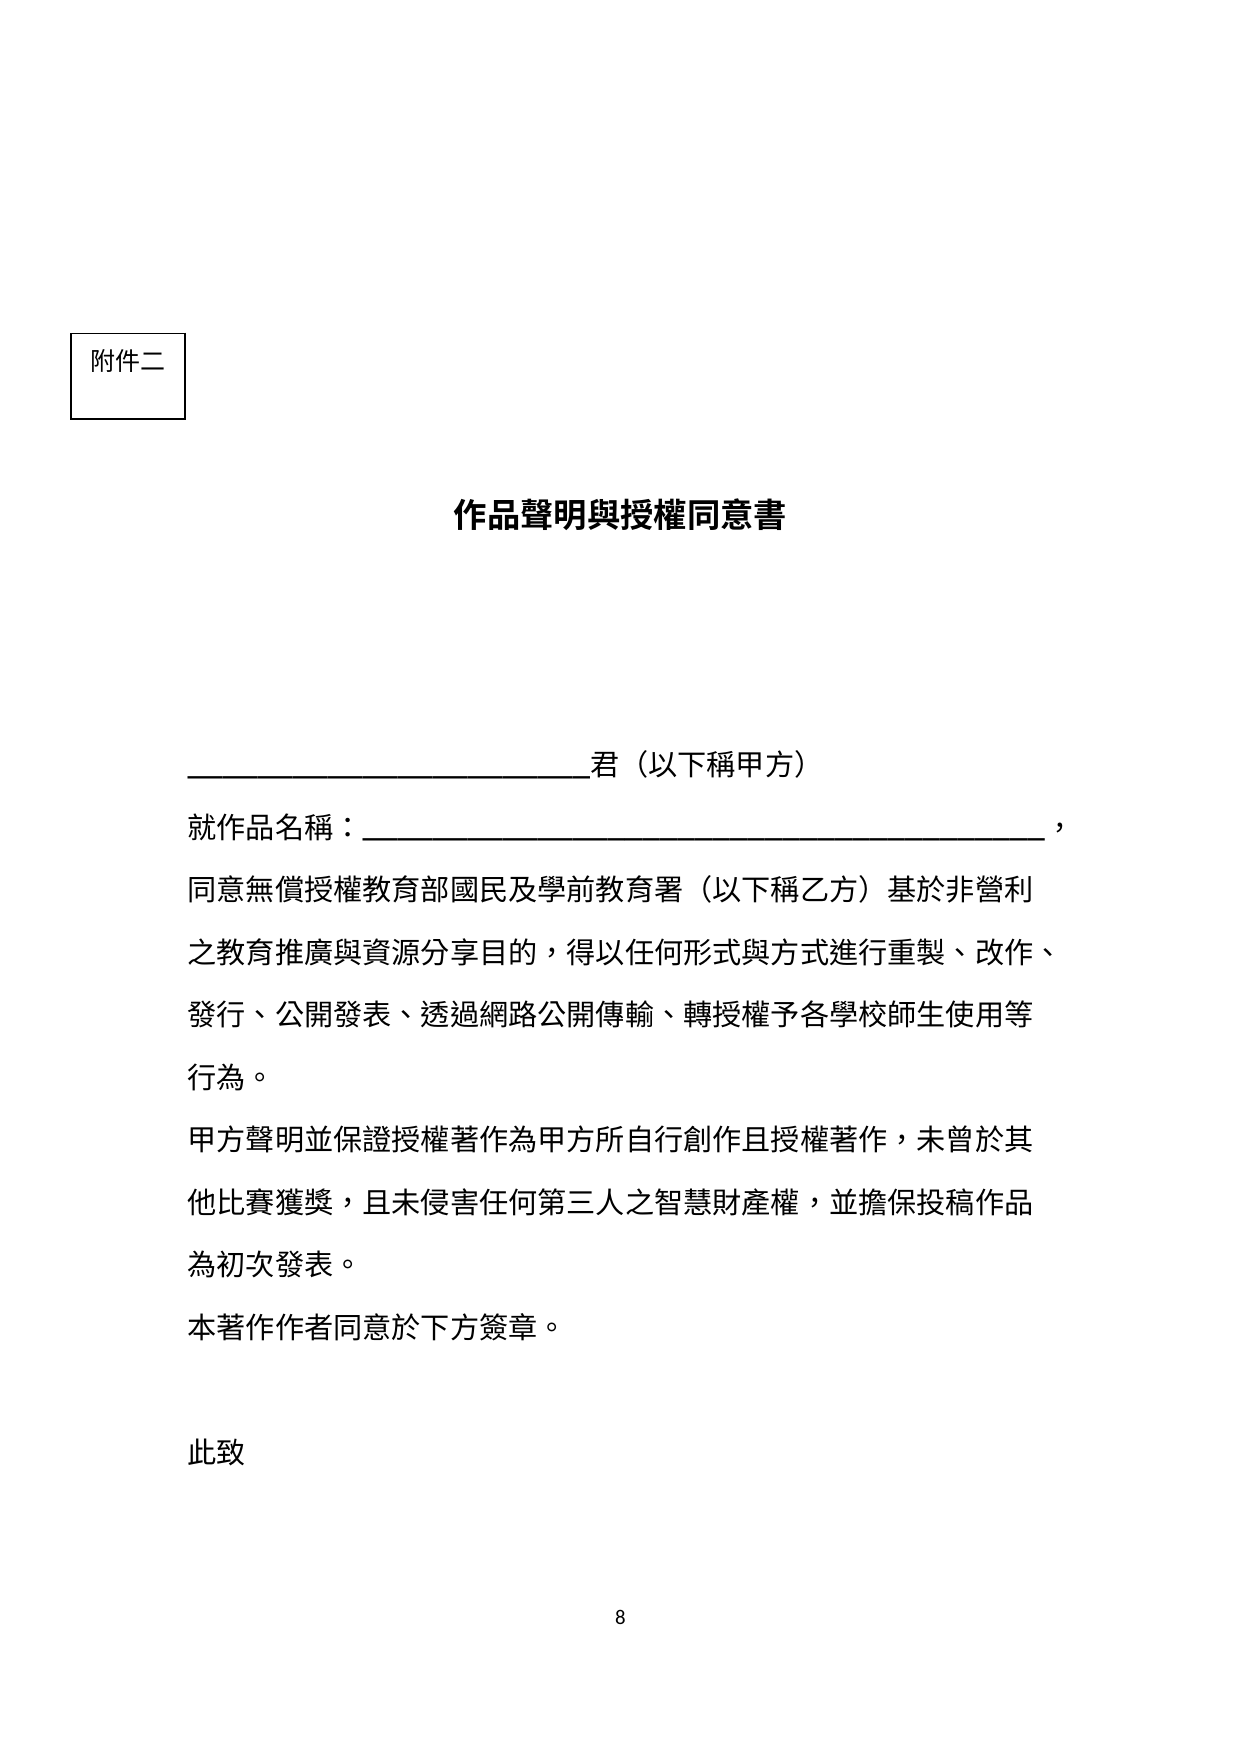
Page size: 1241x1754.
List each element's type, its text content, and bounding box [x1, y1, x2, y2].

text 作品聲明與授權同意書 [187, 471, 1053, 534]
text _______________________君（以下稱甲方） [187, 721, 1053, 784]
text 此致 [187, 1409, 1053, 1471]
text 就作品名稱：_______________________________________，同意無償授權教育部國民及學前教育署（以下稱乙方）基於非營利之教育推廣與資源分享目的，得以任何形式與方式進行重製、改作、發行、公開發表、透過網路公開傳輸、轉授權予各學校師生使用等行為。 [187, 784, 1053, 1096]
text 甲方聲明並保證授權著作為甲方所自行創作且授權著作，未曾於其他比賽獲獎，且未侵害任何第三人之智慧財產權，並擔保投稿作品為初次發表。 [187, 1096, 1053, 1284]
text 本著作作者同意於下方簽章。 [187, 1284, 1053, 1346]
text 附件二 [87, 341, 169, 378]
